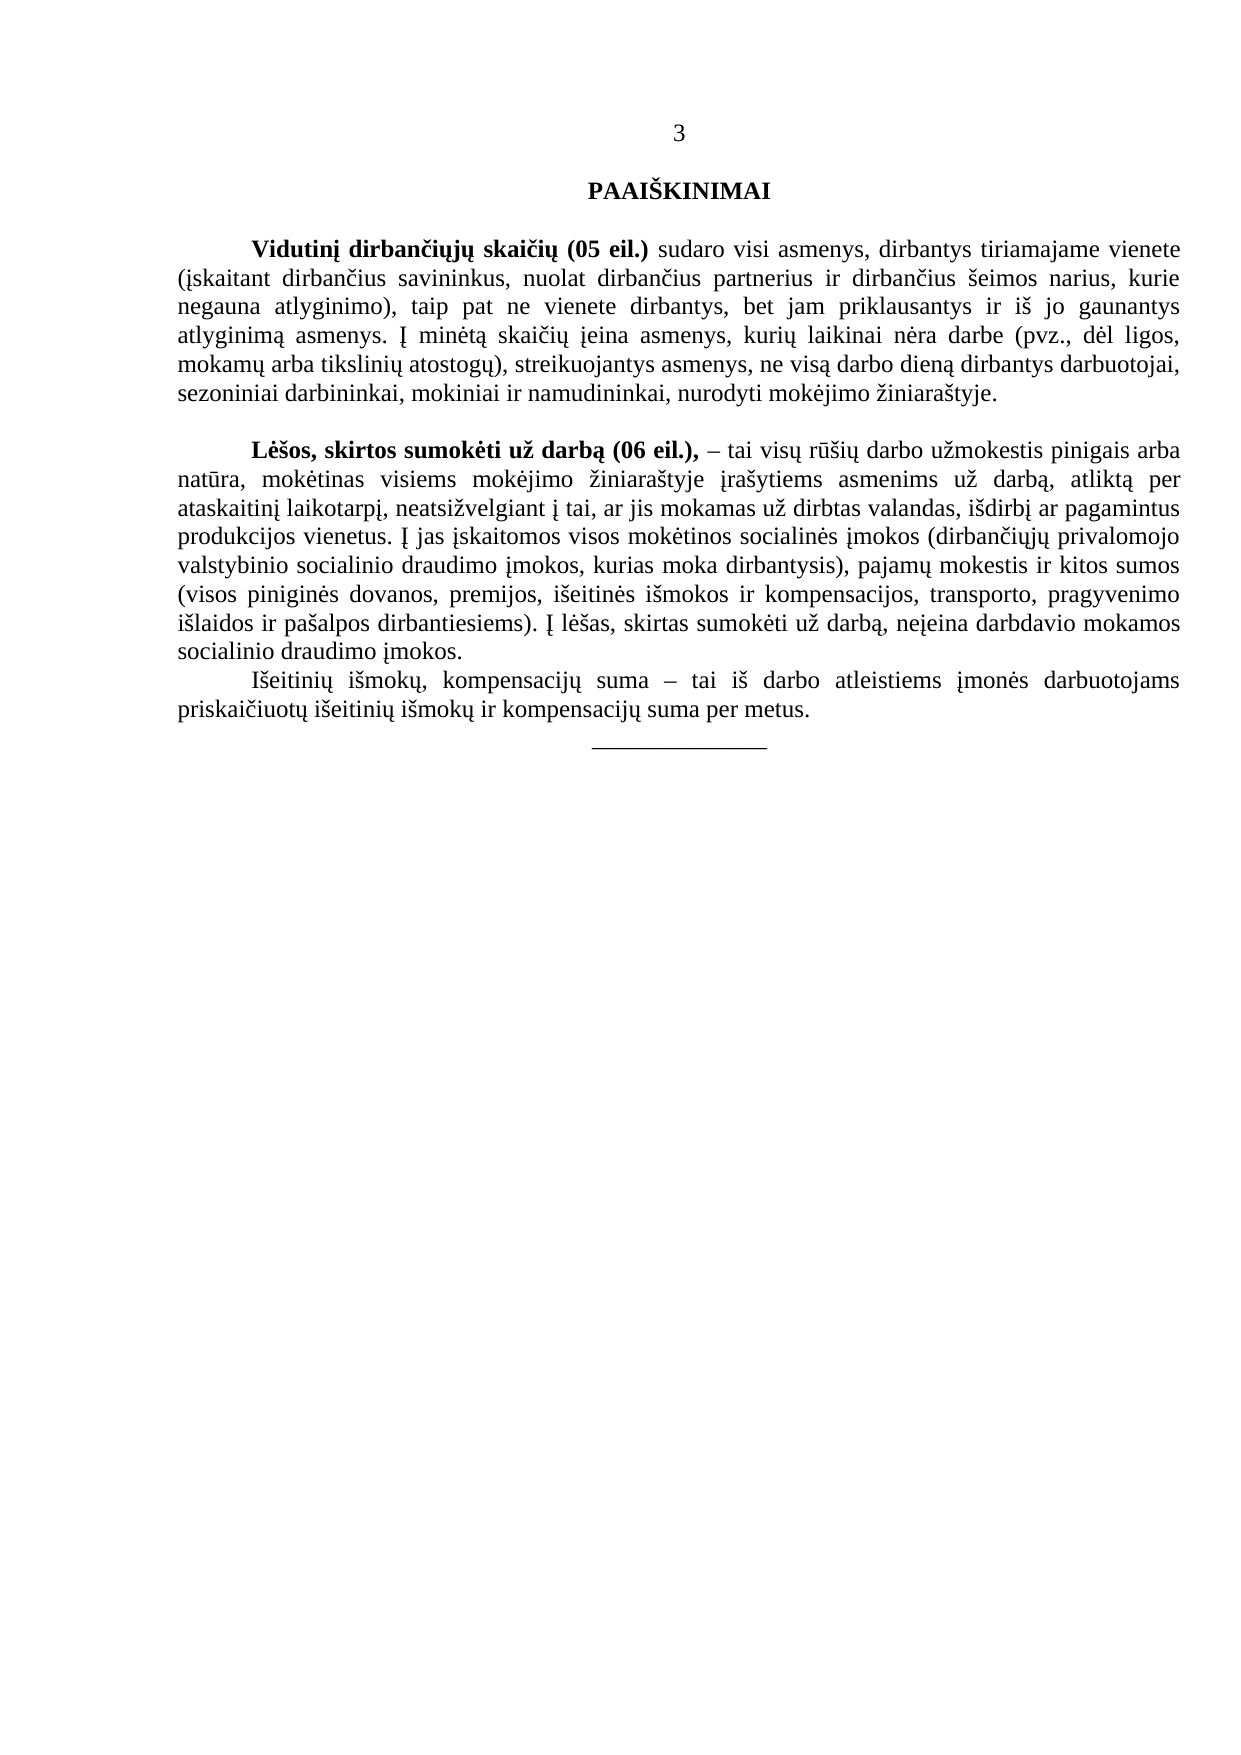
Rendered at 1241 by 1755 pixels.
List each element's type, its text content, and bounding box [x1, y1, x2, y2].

text Išeitinių išmokų, kompensacijų suma – tai iš darbo atleistiems įmonės darbuotojams priskaičiuotų išeitinių išmokų ir kompensacijų suma per metus. [177, 665, 1181, 723]
text PAAIŠKINIMAI [177, 176, 1181, 205]
text Vidutinį dirbančiųjų skaičių (05 eil.) sudaro visi asmenys, dirbantys tiriamajame vienete (įskaitant dirbančius savininkus, nuolat dirbančius partnerius ir dirbančius šeimos narius, kurie negauna atlyginimo), taip pat ne vienete dirbantys, bet jam priklausantys ir iš jo gaunantys atlyginimą asmenys. Į minėtą skaičių įeina asmenys, kurių laikinai nėra darbe (pvz., dėl ligos, mokamų arba tikslinių atostogų), streikuojantys asmenys, ne visą darbo dieną dirbantys darbuotojai, sezoniniai darbininkai, mokiniai ir namudininkai, nurodyti mokėjimo žiniaraštyje. [177, 234, 1181, 406]
text Lėšos, skirtos sumokėti už darbą (06 eil.), – tai visų rūšių darbo užmokestis pinigais arba natūra, mokėtinas visiems mokėjimo žiniaraštyje įrašytiems asmenims už darbą, atliktą per ataskaitinį laikotarpį, neatsižvelgiant į tai, ar jis mokamas už dirbtas valandas, išdirbį ar pagamintus produkcijos vienetus. Į jas įskaitomos visos mokėtinos socialinės įmokos (dirbančiųjų privalomojo valstybinio socialinio draudimo įmokos, kurias moka dirbantysis), pajamų mokestis ir kitos sumos (visos piniginės dovanos, premijos, išeitinės išmokos ir kompensacijos, transporto, pragyvenimo išlaidos ir pašalpos dirbantiesiems). Į lėšas, skirtas sumokėti už darbą, neįeina darbdavio mokamos socialinio draudimo įmokos. [177, 435, 1181, 665]
text ______________ [177, 723, 1181, 751]
